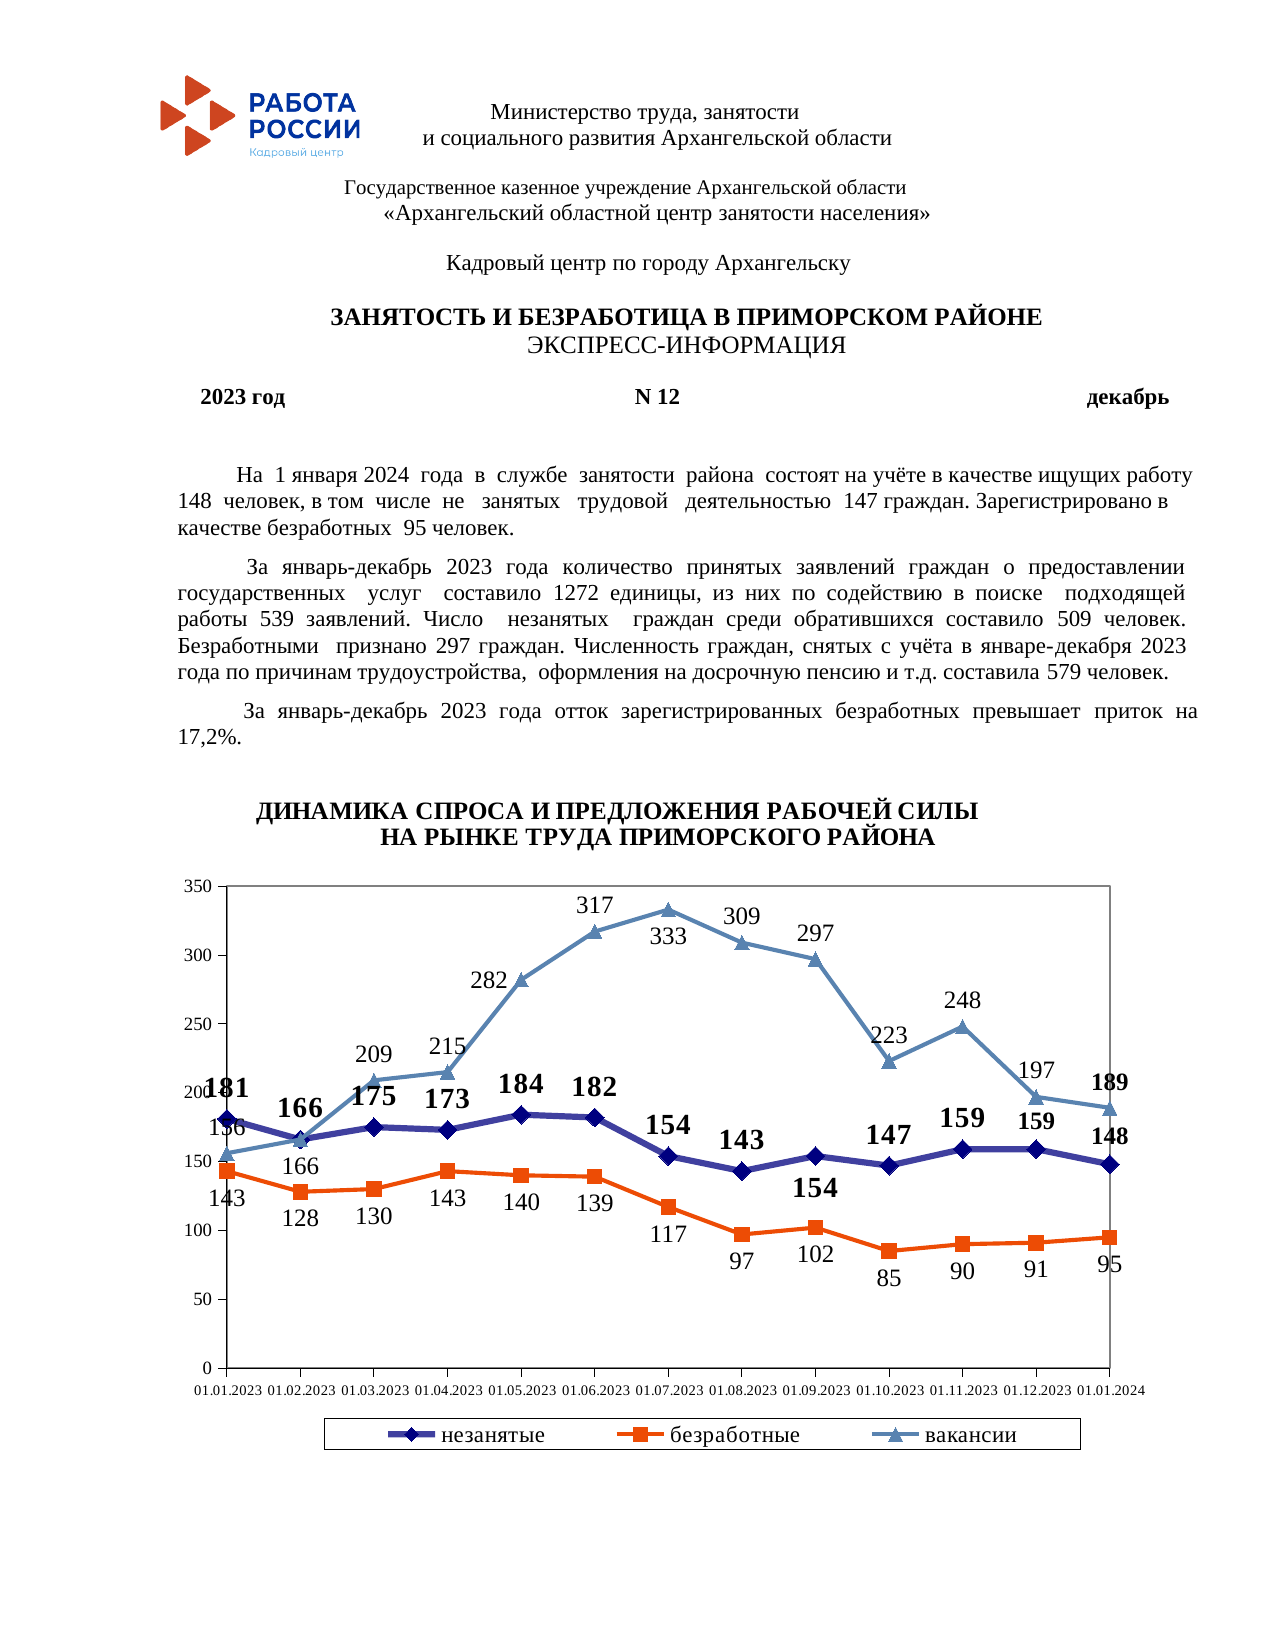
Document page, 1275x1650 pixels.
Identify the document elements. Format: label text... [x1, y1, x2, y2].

text Государственное казенное учреждение Архангельской области [177, 175, 1186, 199]
text 2023 год N 12 декабрь [177, 383, 1196, 410]
subtitle «Архангельский областной центр занятости населения» [177, 199, 1179, 225]
text За январь-декабрь 2023 года отток зарегистрированных безработных превышает приток на 17,2%. [177, 697, 1198, 750]
text Кадровый центр по городу Архангельску [177, 249, 1186, 276]
text За январь-декабрь 2023 года количество принятых заявлений граждан о предоставлении государственных услуг составило 1272 единицы, из них по содействию в поиске подходящей работы 539 заявлений. Число незанятых граждан среди обратившихся составило 509 человек. Безработными признано 297 граждан. Численность граждан, снятых с учёта в январе-декабря 2023 года по причинам трудоустройства, оформления на досрочную пенсию и т.д. составила 579 человек. [177, 553, 1186, 684]
text Министерство труда, занятости [360, 98, 1186, 124]
subtitle ЗАНЯТОСТЬ И БЕЗРАБОТИЦА В ПРИМОРСКОМ РАЙОНЕ [177, 302, 1196, 331]
subtitle ЭКСПРЕСС-ИНФОРМАЦИЯ [177, 331, 1196, 359]
text и социального развития Архангельской области [360, 124, 1186, 151]
text На 1 января 2024 года в службе занятости района состоят на учёте в качестве ищущих работу 148 человек, в том числе не занятых трудовой деятельностью 147 граждан. Зарегистрировано в качестве безработных 95 человек. [177, 461, 1198, 540]
picture [160, 75, 360, 158]
